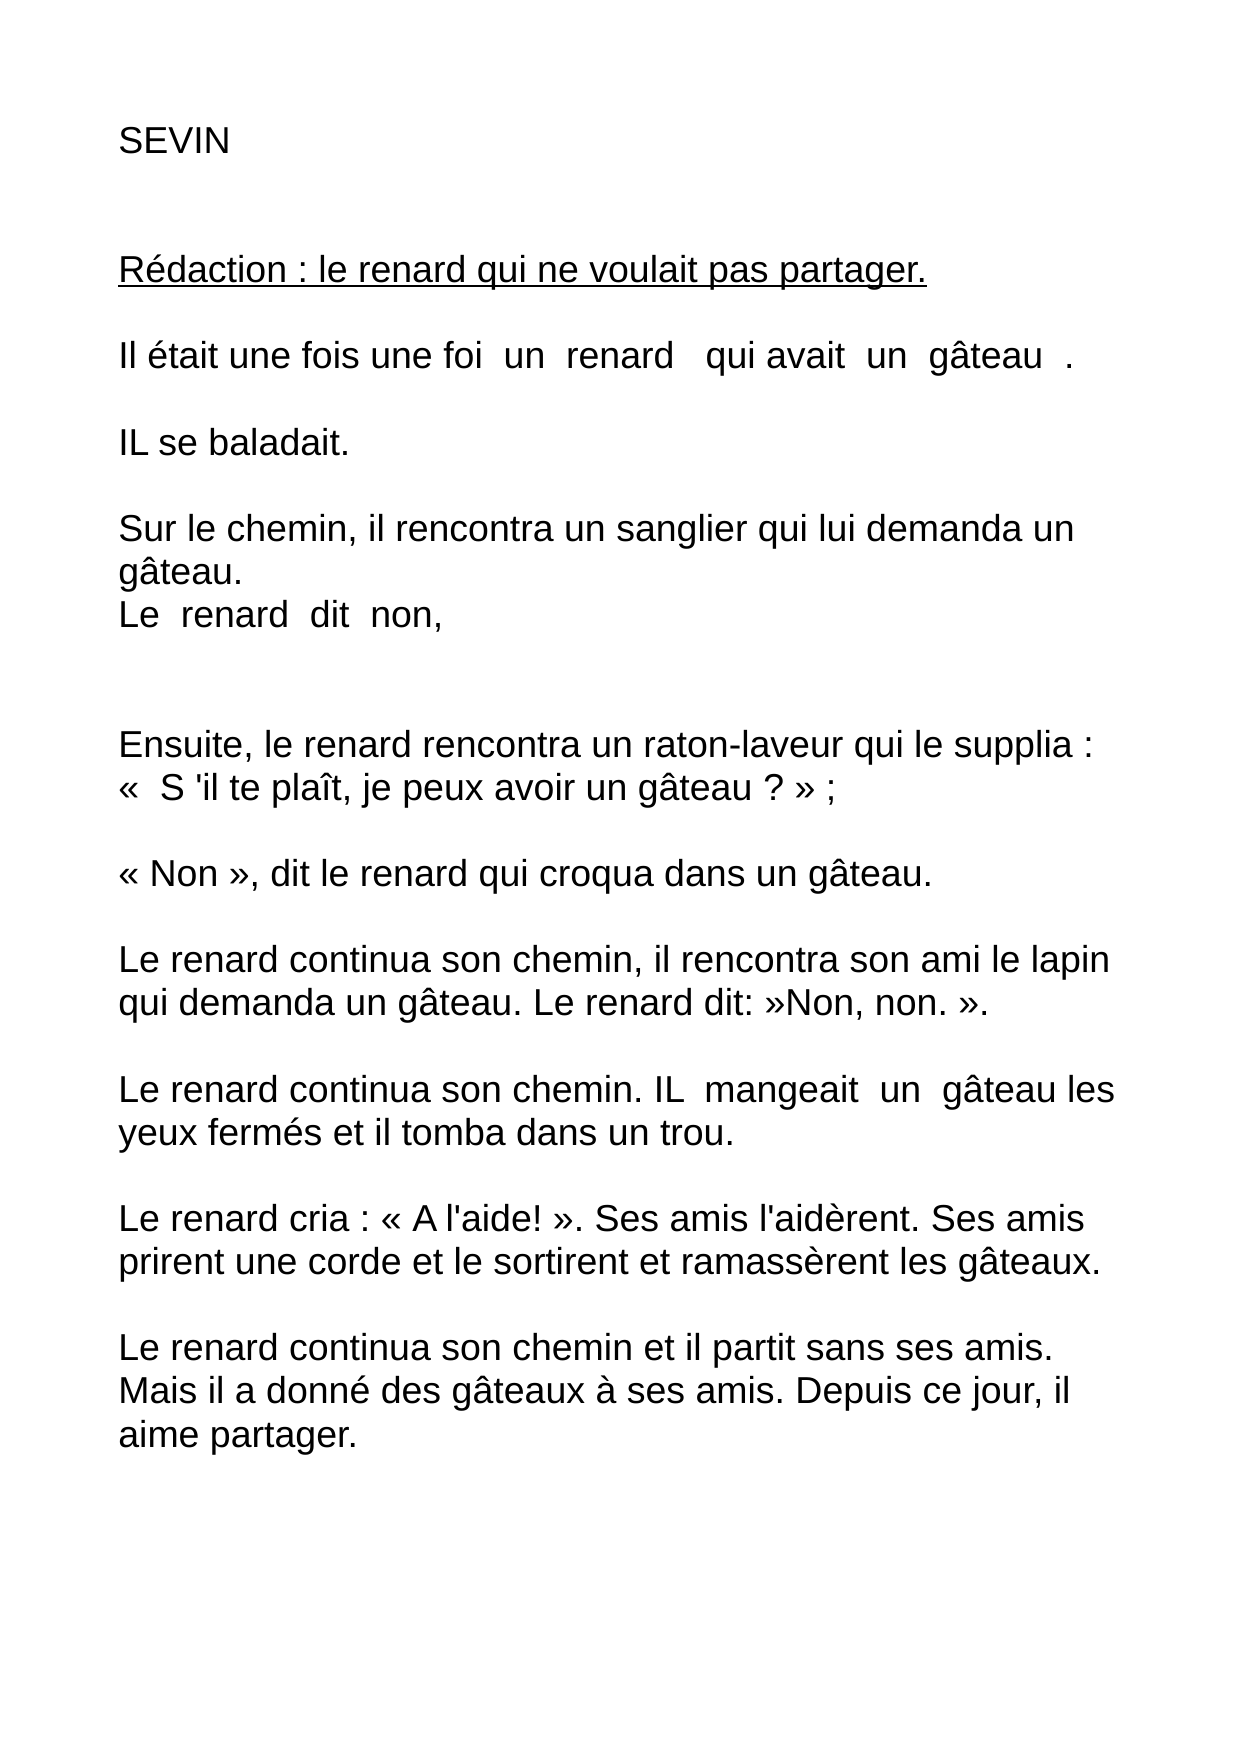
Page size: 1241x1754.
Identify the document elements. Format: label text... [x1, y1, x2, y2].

text Le renard dit non, [118, 592, 1122, 636]
text « Non », dit le renard qui croqua dans un gâteau. [118, 851, 1122, 894]
text Le renard continua son chemin. IL mangeait un gâteau les yeux fermés et il tomba dans un trou. [118, 1067, 1122, 1153]
text Sur le chemin, il rencontra un sanglier qui lui demanda un gâteau. [118, 506, 1122, 592]
text Le renard cria : « A l'aide! ». Ses amis l'aidèrent. Ses amis prirent une corde et le sortirent et ramassèrent les gâteaux. [118, 1196, 1122, 1282]
text Rédaction : le renard qui ne voulait pas partager. [118, 247, 1122, 291]
text Ensuite, le renard rencontra un raton-laveur qui le supplia : [118, 722, 1122, 765]
text « S 'il te plaît, je peux avoir un gâteau ? » ; [118, 765, 1122, 808]
text IL se baladait. [118, 420, 1122, 463]
text Le renard continua son chemin et il partit sans ses amis. Mais il a donné des gâteaux à ses amis. Depuis ce jour, il aime partager. [118, 1326, 1122, 1455]
text Il était une fois une foi un renard qui avait un gâteau . [118, 334, 1122, 377]
text SEVIN [118, 118, 1122, 161]
text Le renard continua son chemin, il rencontra son ami le lapin qui demanda un gâteau. Le renard dit: »Non, non. ». [118, 937, 1122, 1024]
